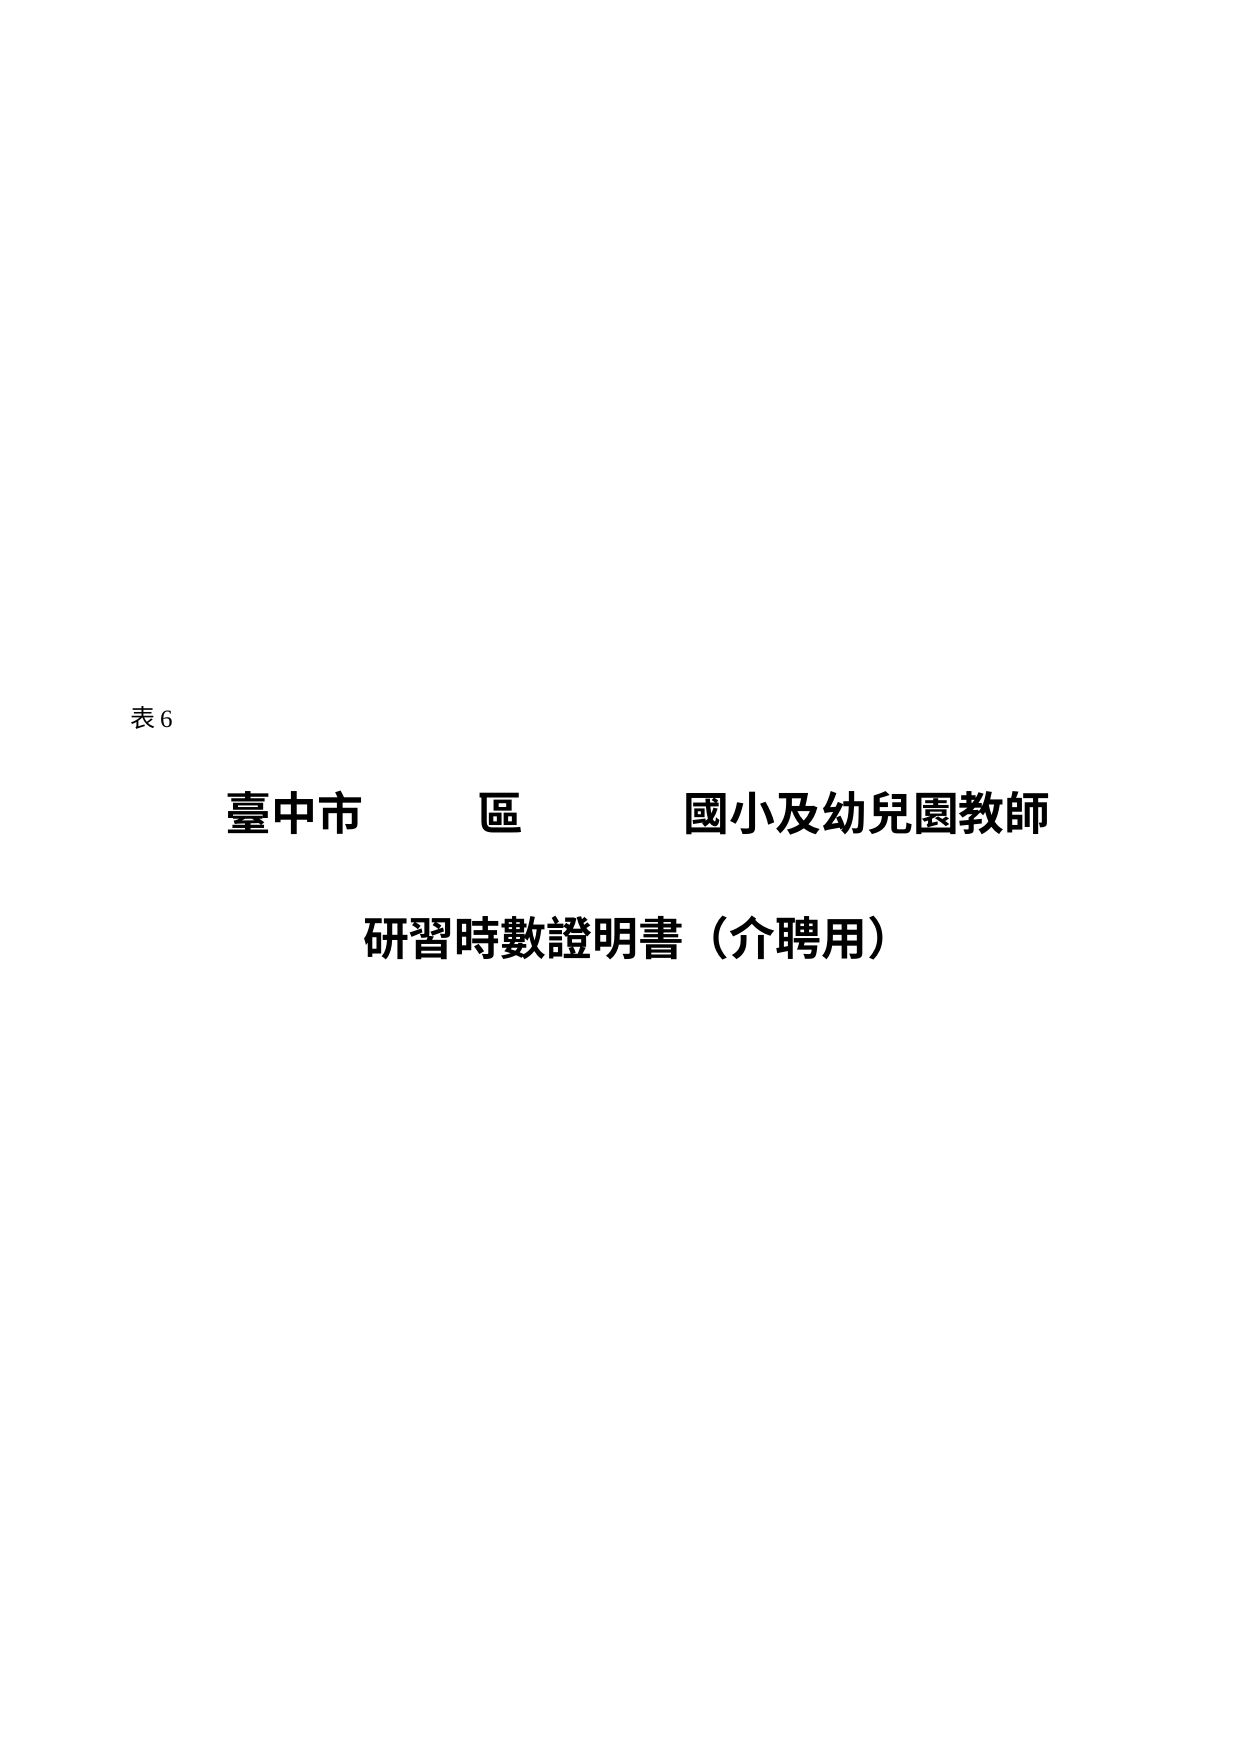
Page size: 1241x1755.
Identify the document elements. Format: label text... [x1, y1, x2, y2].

text 研習時數證明書（介聘用） [130, 862, 1146, 987]
text 表6 [130, 675, 1146, 737]
text 臺中市 區 國小及幼兒園教師 [130, 737, 1146, 862]
